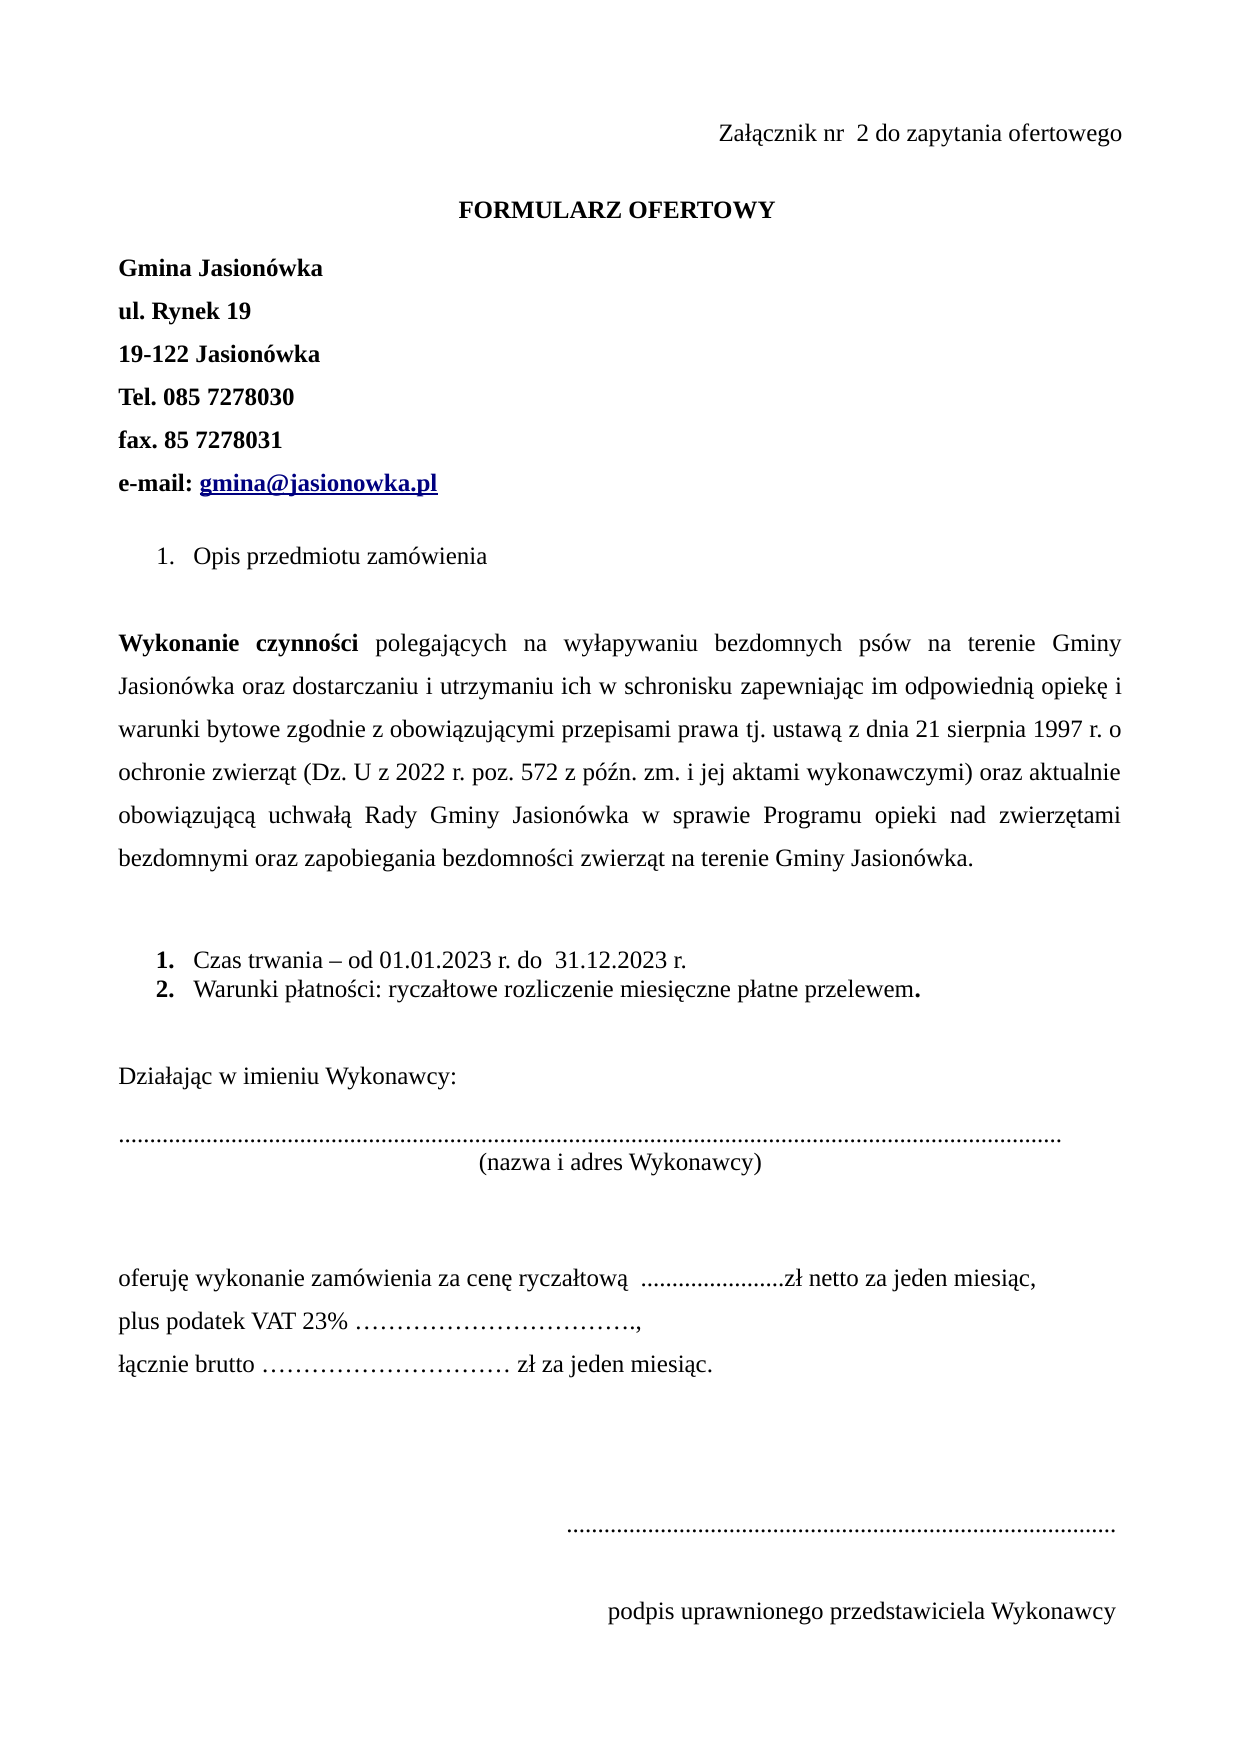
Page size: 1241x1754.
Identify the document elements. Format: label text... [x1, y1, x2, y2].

text podpis uprawnionego przedstawiciela Wykonawcy [118, 1596, 1122, 1625]
text FORMULARZ OFERTOWY [118, 195, 1122, 224]
list Opis przedmiotu zamówienia [156, 541, 1122, 569]
text oferuję wykonanie zamówienia za cenę ryczałtową .......................zł netto za jeden miesiąc, plus podatek VAT 23% ……………………………., [118, 1263, 1122, 1335]
text ul. Rynek 19 [118, 296, 1122, 325]
text Działając w imieniu Wykonawcy: [118, 1061, 1122, 1089]
text e-mail: gmina@jasionowka.pl [118, 468, 1122, 497]
text Tel. 085 7278030 [118, 382, 1122, 411]
text ....................................................................................................................................................... [118, 1119, 1122, 1147]
text ........................................................................................ [118, 1509, 1122, 1538]
text łącznie brutto ………………………… zł za jeden miesiąc. [118, 1349, 1122, 1378]
text 19-122 Jasionówka [118, 339, 1122, 368]
text Załącznik nr 2 do zapytania ofertowego [118, 118, 1122, 147]
list Warunki płatności: ryczałtowe rozliczenie miesięczne płatne przelewem. [156, 974, 1122, 1002]
text fax. 85 7278031 [118, 425, 1122, 454]
text (nazwa i adres Wykonawcy) [118, 1147, 1122, 1176]
text Wykonanie czynności polegających na wyłapywaniu bezdomnych psów na terenie Gminy Jasionówka oraz dostarczaniu i utrzymaniu ich w schronisku zapewniając im odpowiednią opiekę i warunki bytowe zgodnie z obowiązującymi przepisami prawa tj. ustawą z dnia 21 sierpnia 1997 r. o ochronie zwierząt (Dz. U z 2022 r. poz. 572 z późn. zm. i jej aktami wykonawczymi) oraz aktualnie obowiązującą uchwałą Rady Gminy Jasionówka w sprawie Programu opieki nad zwierzętami bezdomnymi oraz zapobiegania bezdomności zwierząt na terenie Gminy Jasionówka. [118, 628, 1122, 872]
list Czas trwania – od 01.01.2023 r. do 31.12.2023 r. [156, 945, 1122, 974]
text Gmina Jasionówka [118, 253, 1122, 282]
